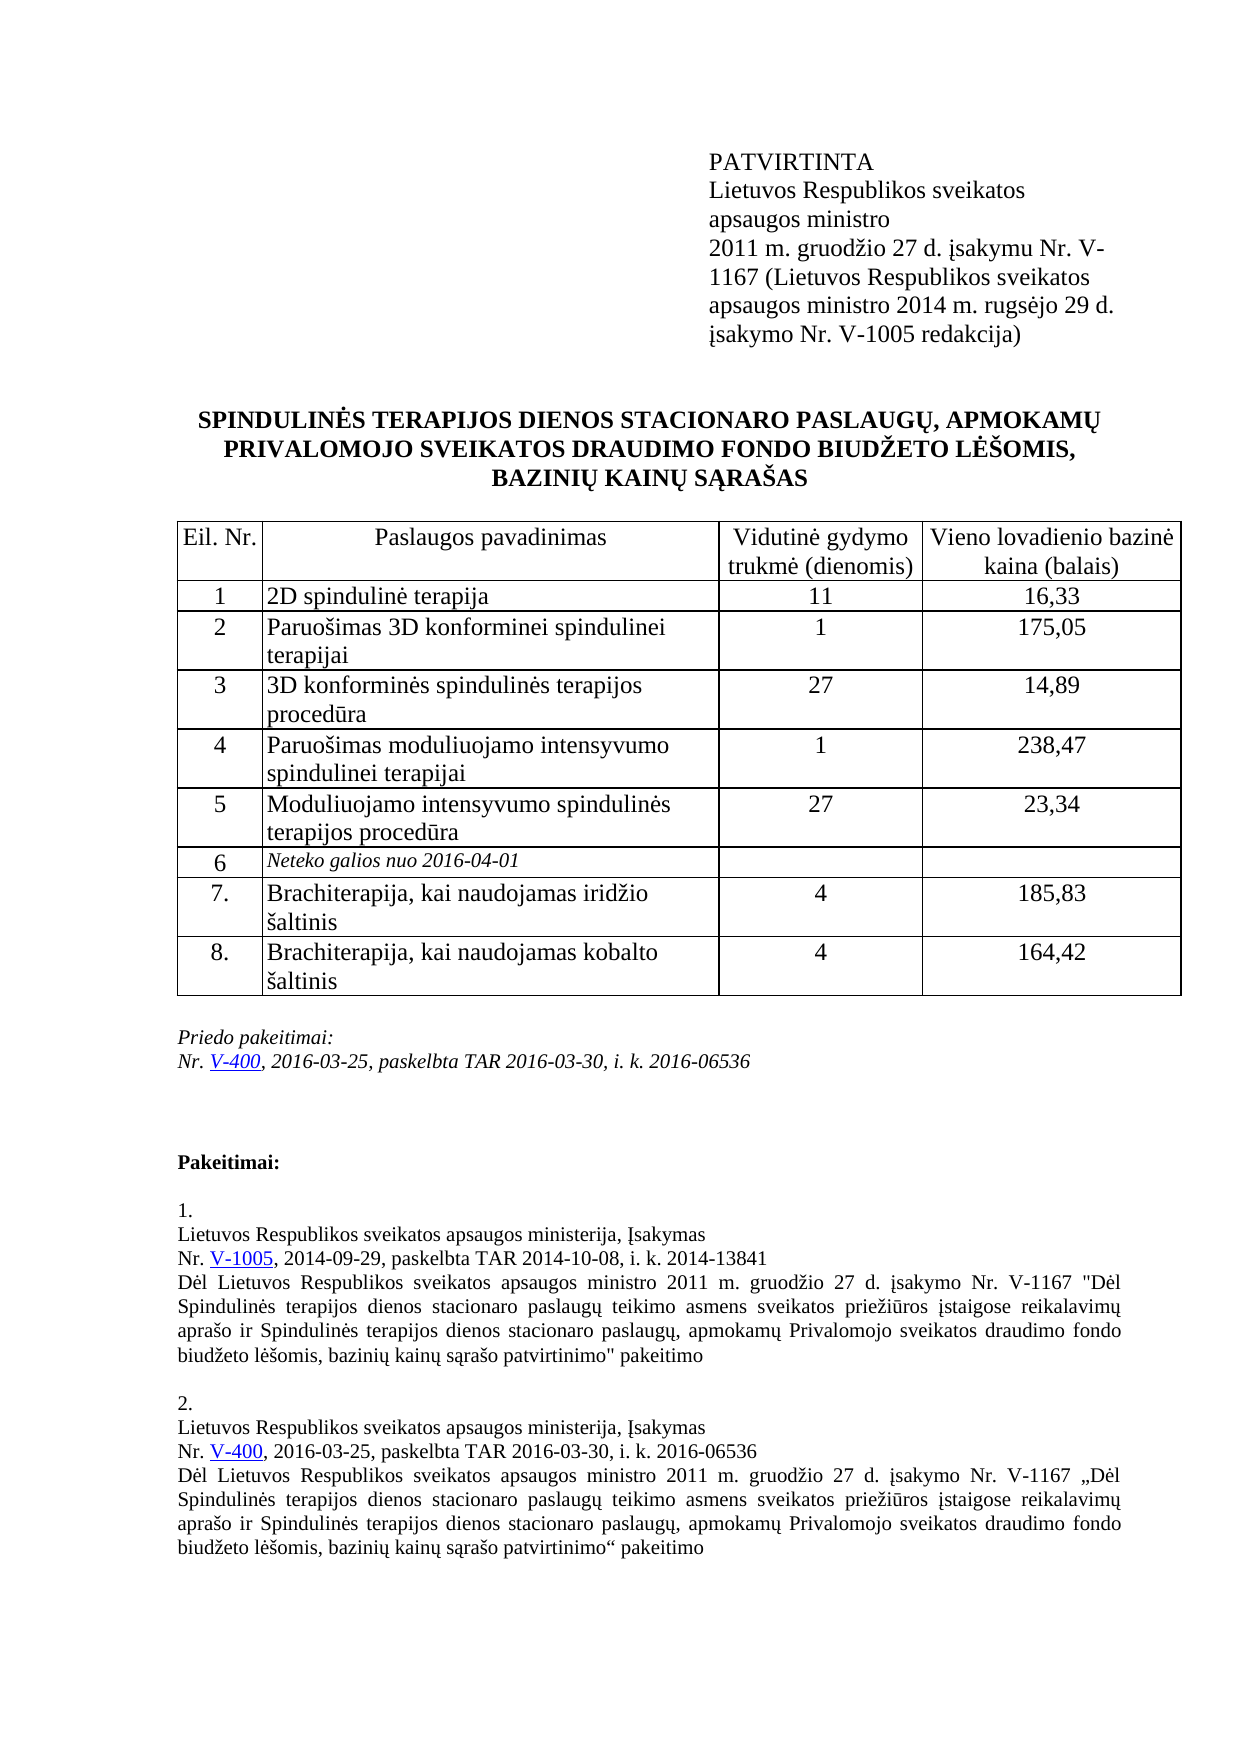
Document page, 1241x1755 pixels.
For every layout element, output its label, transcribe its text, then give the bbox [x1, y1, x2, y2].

table_cell 23,34 [923, 789, 1180, 846]
table_cell Brachiterapija, kai naudojamas iridžio šaltinis [263, 878, 718, 936]
table_header Eil. Nr. [178, 522, 262, 580]
table_cell 6 [178, 848, 262, 877]
table_cell [720, 848, 922, 877]
table_cell 27 [720, 789, 922, 846]
table_cell 2D spindulinė terapija [263, 581, 718, 610]
text 2011 m. gruodžio 27 d. įsakymu Nr. V-1167 (Lietuvos Respublikos sveikatos apsaugos ministro 2014 m. rugsėjo 29 d. įsakymo Nr. V-1005 redakcija) [709, 233, 1122, 348]
table_cell 3 [178, 671, 262, 728]
table_cell 3D konforminės spindulinės terapijos procedūra [263, 671, 718, 728]
text Lietuvos Respublikos sveikatos apsaugos ministerija, Įsakymas [177, 1415, 1122, 1439]
table_cell 1 [178, 581, 262, 610]
text PATVIRTINTA [709, 147, 1122, 176]
table_cell 16,33 [923, 581, 1180, 610]
table_cell 27 [720, 671, 922, 728]
text Lietuvos Respublikos sveikatos apsaugos ministerija, Įsakymas [177, 1222, 1122, 1246]
text 1. [177, 1198, 1122, 1222]
table_cell Paruošimas 3D konforminei spindulinei terapijai [263, 612, 718, 669]
table_cell 164,42 [923, 937, 1180, 995]
text 2. [177, 1391, 1122, 1415]
table_cell 11 [720, 581, 922, 610]
text Priedo pakeitimai: [177, 1025, 1122, 1049]
table_cell Moduliuojamo intensyvumo spindulinės terapijos procedūra [263, 789, 718, 846]
table_cell 2 [178, 612, 262, 669]
text Dėl Lietuvos Respublikos sveikatos apsaugos ministro 2011 m. gruodžio 27 d. įsakymo Nr. V-1167 "Dėl Spindulinės terapijos dienos stacionaro paslaugų teikimo asmens sveikatos priežiūros įstaigose reikalavimų aprašo ir Spindulinės terapijos dienos stacionaro paslaugų, apmokamų Privalomojo sveikatos draudimo fondo biudžeto lėšomis, bazinių kainų sąrašo patvirtinimo" pakeitimo [177, 1270, 1122, 1367]
table_cell 1 [720, 730, 922, 787]
table_cell Paruošimas moduliuojamo intensyvumo spindulinei terapijai [263, 730, 718, 787]
table_cell 185,83 [923, 878, 1180, 936]
table_cell 238,47 [923, 730, 1180, 787]
table_cell 175,05 [923, 612, 1180, 669]
table_cell Neteko galios nuo 2016-04-01 [263, 848, 718, 877]
table_cell 5 [178, 789, 262, 846]
table_header Paslaugos pavadinimas [263, 522, 718, 580]
table_cell 4 [720, 937, 922, 995]
table_header Vieno lovadienio bazinė kaina (balais) [923, 522, 1180, 580]
text Lietuvos Respublikos sveikatos apsaugos ministro [709, 176, 1122, 233]
table_cell 1 [720, 612, 922, 669]
table_cell [923, 848, 1180, 877]
table_cell Brachiterapija, kai naudojamas kobalto šaltinis [263, 937, 718, 995]
table_header Vidutinė gydymo trukmė (dienomis) [720, 522, 922, 580]
text Nr. V-400, 2016-03-25, paskelbta TAR 2016-03-30, i. k. 2016-06536 [177, 1439, 1122, 1463]
text Nr. V-1005, 2014-09-29, paskelbta TAR 2014-10-08, i. k. 2014-13841 [177, 1246, 1122, 1270]
table_cell 7. [178, 878, 262, 936]
table_cell 4 [720, 878, 922, 936]
text SPINDULINĖS TERAPIJOS DIENOS STACIONARO PASLAUGŲ, APMOKAMŲ PRIVALOMOJO SVEIKATOS DRAUDIMO FONDO BIUDŽETO LĖŠOMIS, BAZINIŲ KAINŲ SĄRAŠAS [177, 406, 1122, 492]
text Dėl Lietuvos Respublikos sveikatos apsaugos ministro 2011 m. gruodžio 27 d. įsakymo Nr. V-1167 „Dėl Spindulinės terapijos dienos stacionaro paslaugų teikimo asmens sveikatos priežiūros įstaigose reikalavimų aprašo ir Spindulinės terapijos dienos stacionaro paslaugų, apmokamų Privalomojo sveikatos draudimo fondo biudžeto lėšomis, bazinių kainų sąrašo patvirtinimo“ pakeitimo [177, 1463, 1122, 1559]
text Nr. V-400, 2016-03-25, paskelbta TAR 2016-03-30, i. k. 2016-06536 [177, 1049, 1122, 1073]
table_cell 14,89 [923, 671, 1180, 728]
table_cell 8. [178, 937, 262, 995]
table_cell 4 [178, 730, 262, 787]
text Pakeitimai: [177, 1150, 1122, 1174]
